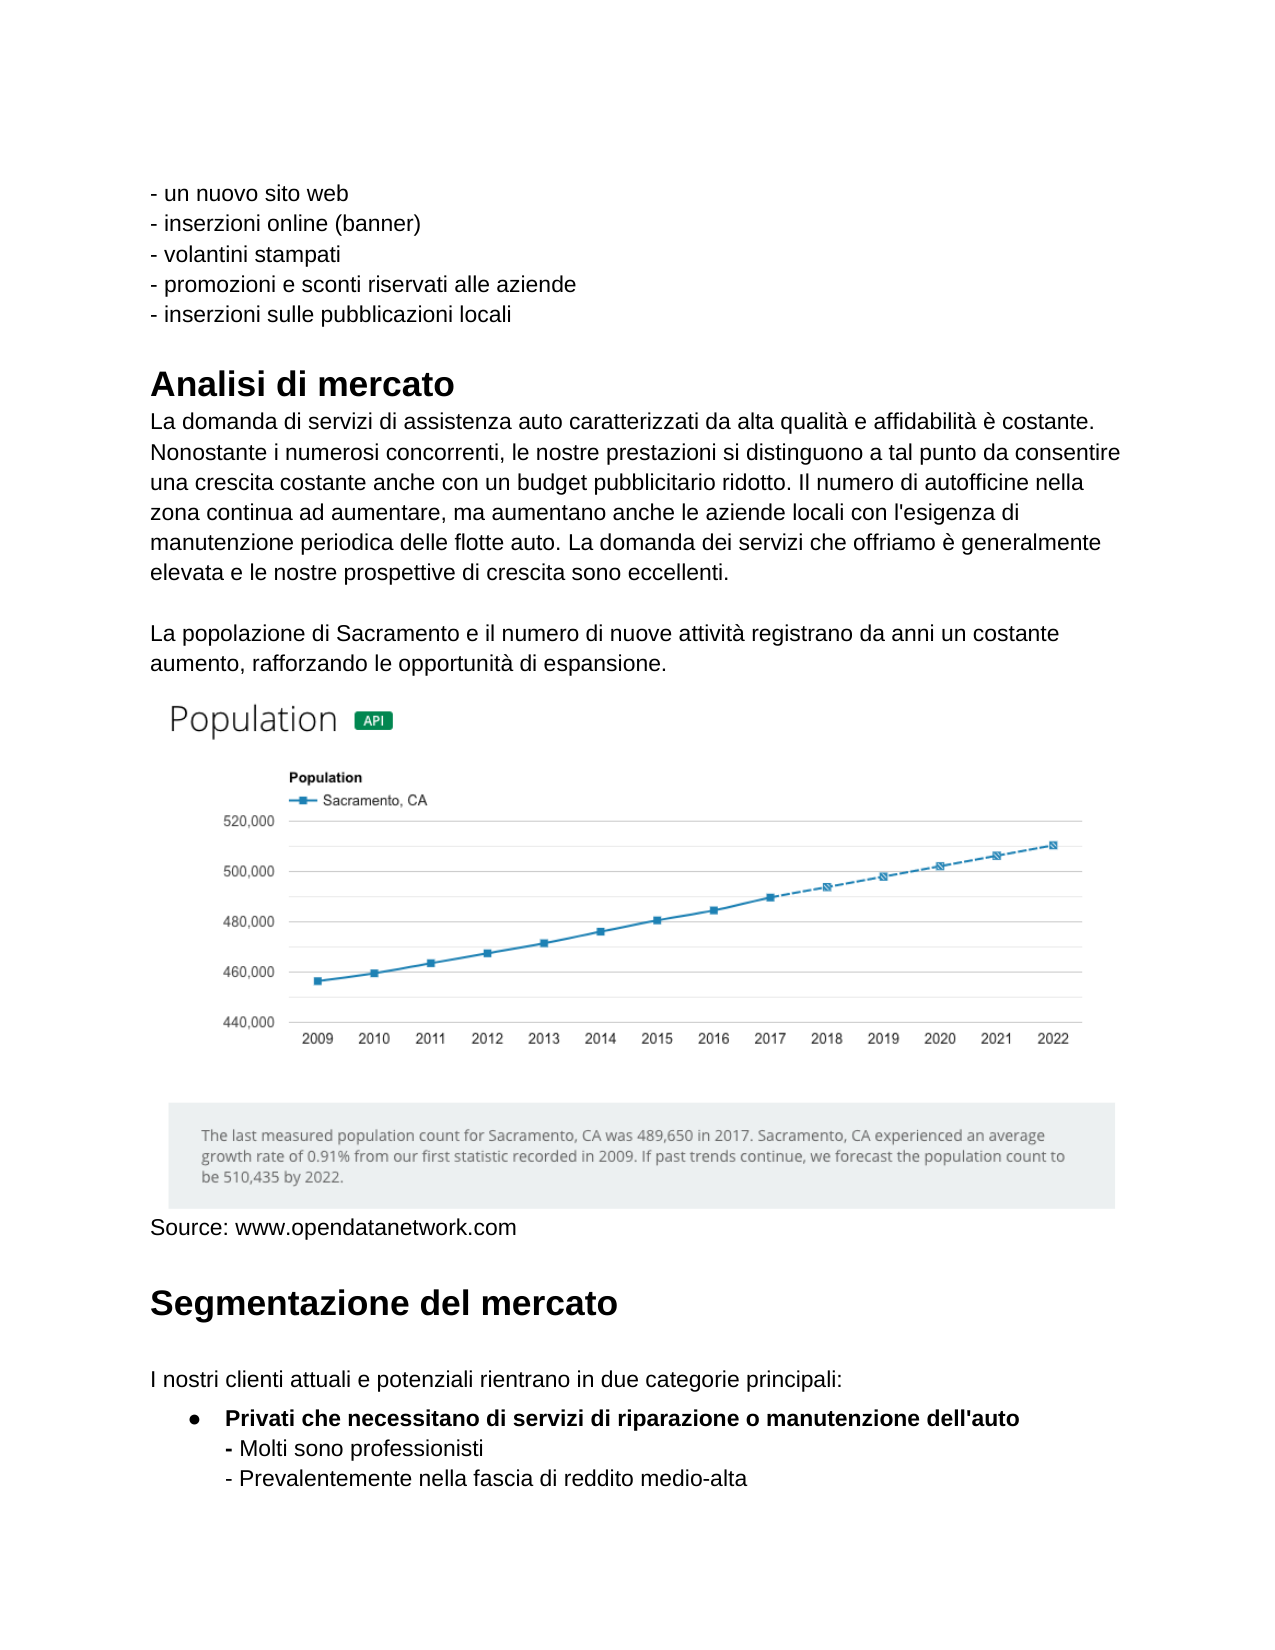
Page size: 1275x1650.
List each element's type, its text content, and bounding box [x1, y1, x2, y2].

subtitle Segmentazione del mercato [150, 1282, 1125, 1323]
picture [150, 683, 1125, 1211]
subtitle - un nuovo sito web - inserzioni online (banner) - volantini stampati - promozioni e sconti riservati alle aziende - inserzioni sulle pubblicazioni locali Analisi di mercato La domanda di servizi di assistenza auto caratterizzati da alta qualità e affidabilità è costante. Nonostante i numerosi concorrenti, le nostre prestazioni si distinguono a tal punto da consentire una crescita costante anche con un budget pubblicitario ridotto. Il numero di autofficine nella zona continua ad aumentare, ma aumentano anche le aziende locali con l'esigenza di manutenzione periodica delle flotte auto. La domanda dei servizi che offriamo è generalmente elevata e le nostre prospettive di crescita sono eccellenti. La popolazione di Sacramento e il numero di nuove attività registrano da anni un costante aumento, rafforzando le opportunità di espansione. [150, 150, 1125, 683]
subtitle I nostri clienti attuali e potenziali rientrano in due categorie principali: [150, 1366, 1125, 1393]
list Privati che necessitano di servizi di riparazione o manutenzione dell'auto - Molti sono professionisti - Prevalentemente nella fascia di reddito medio-alta [187, 1405, 1125, 1492]
subtitle Source: www.opendatanetwork.com [150, 1211, 1125, 1241]
